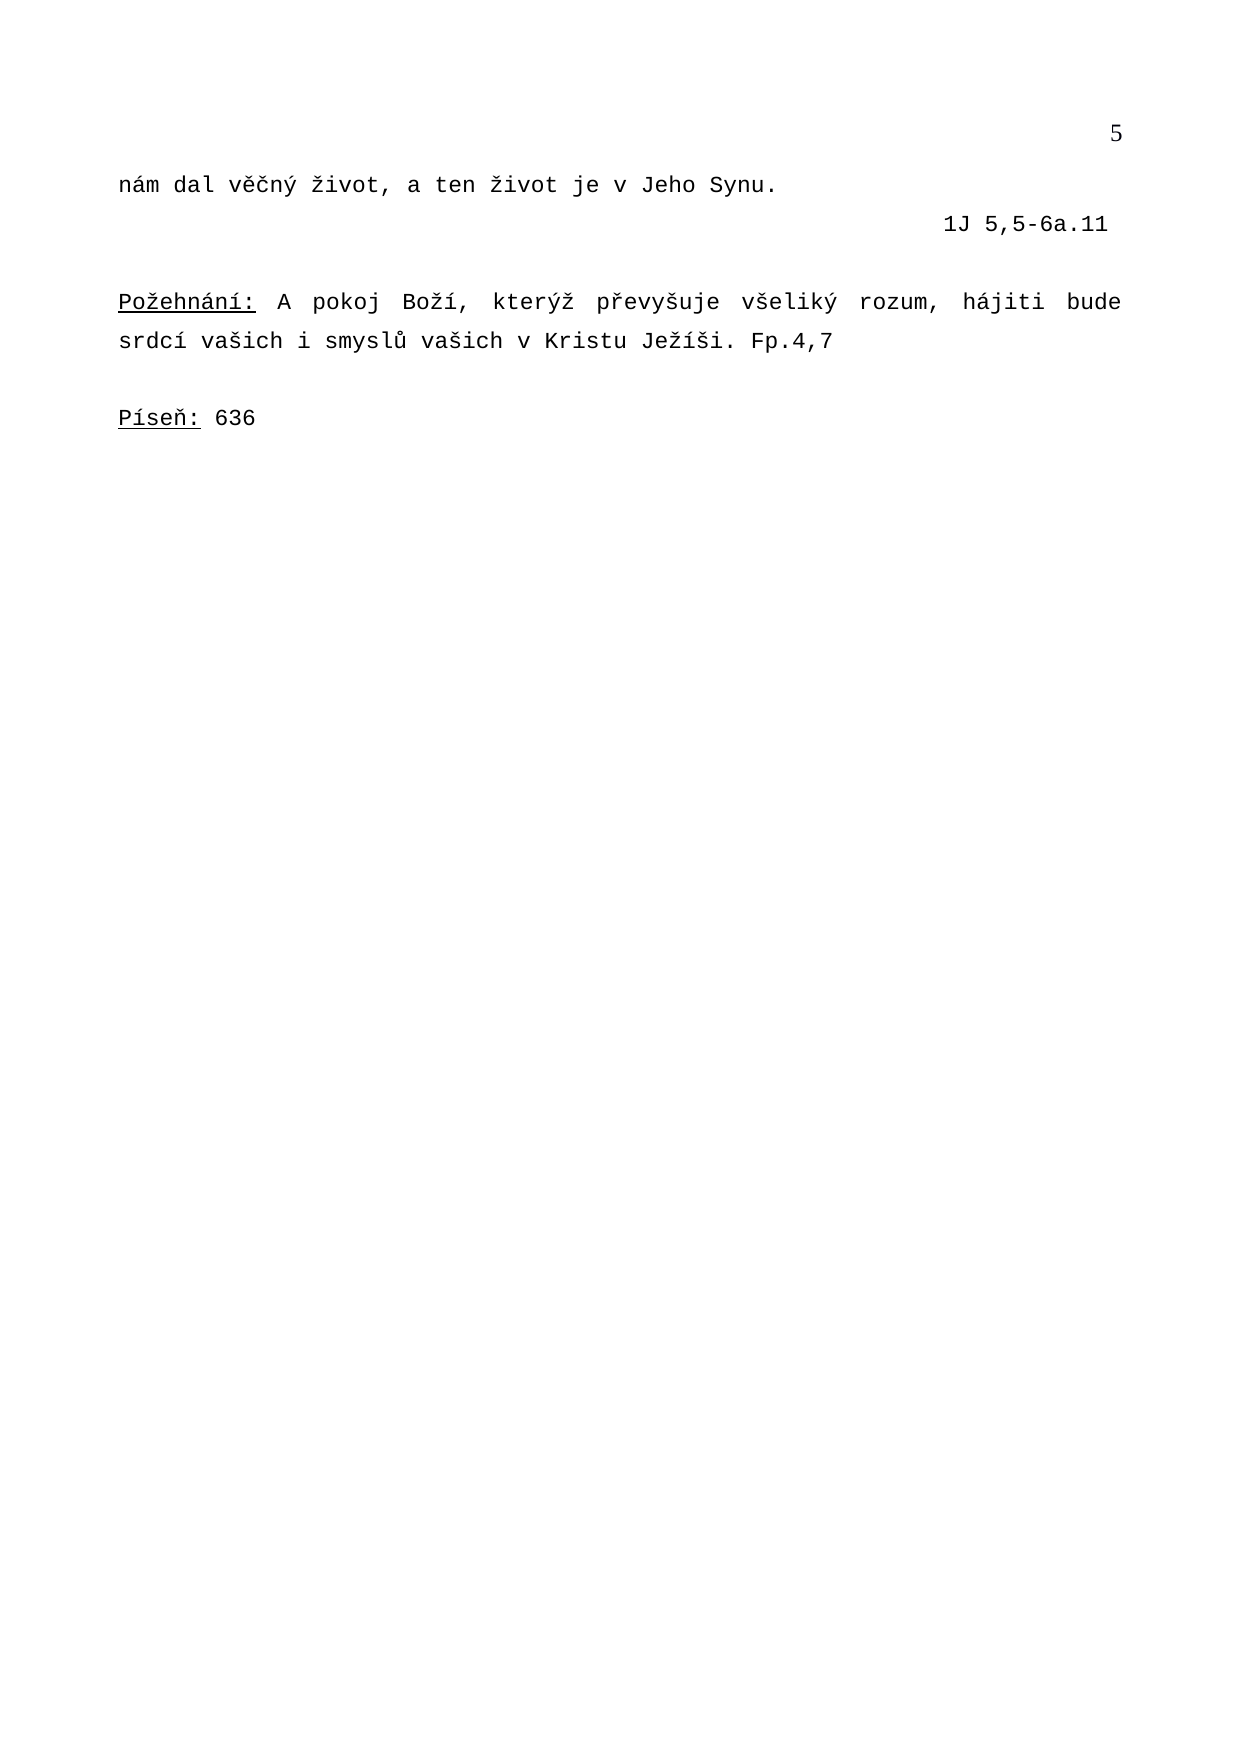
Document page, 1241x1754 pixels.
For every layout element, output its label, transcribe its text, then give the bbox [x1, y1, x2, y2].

text Píseň: 636 [118, 407, 1122, 433]
text nám dal věčný život, a ten život je v Jeho Synu. [118, 173, 1122, 199]
text Požehnání: A pokoj Boží, kterýž převyšuje všeliký rozum, hájiti bude srdcí vašich i smyslů vašich v Kristu Ježíši. Fp.4,7 [118, 290, 1122, 355]
text 1J 5,5-6a.11 [118, 212, 1122, 238]
